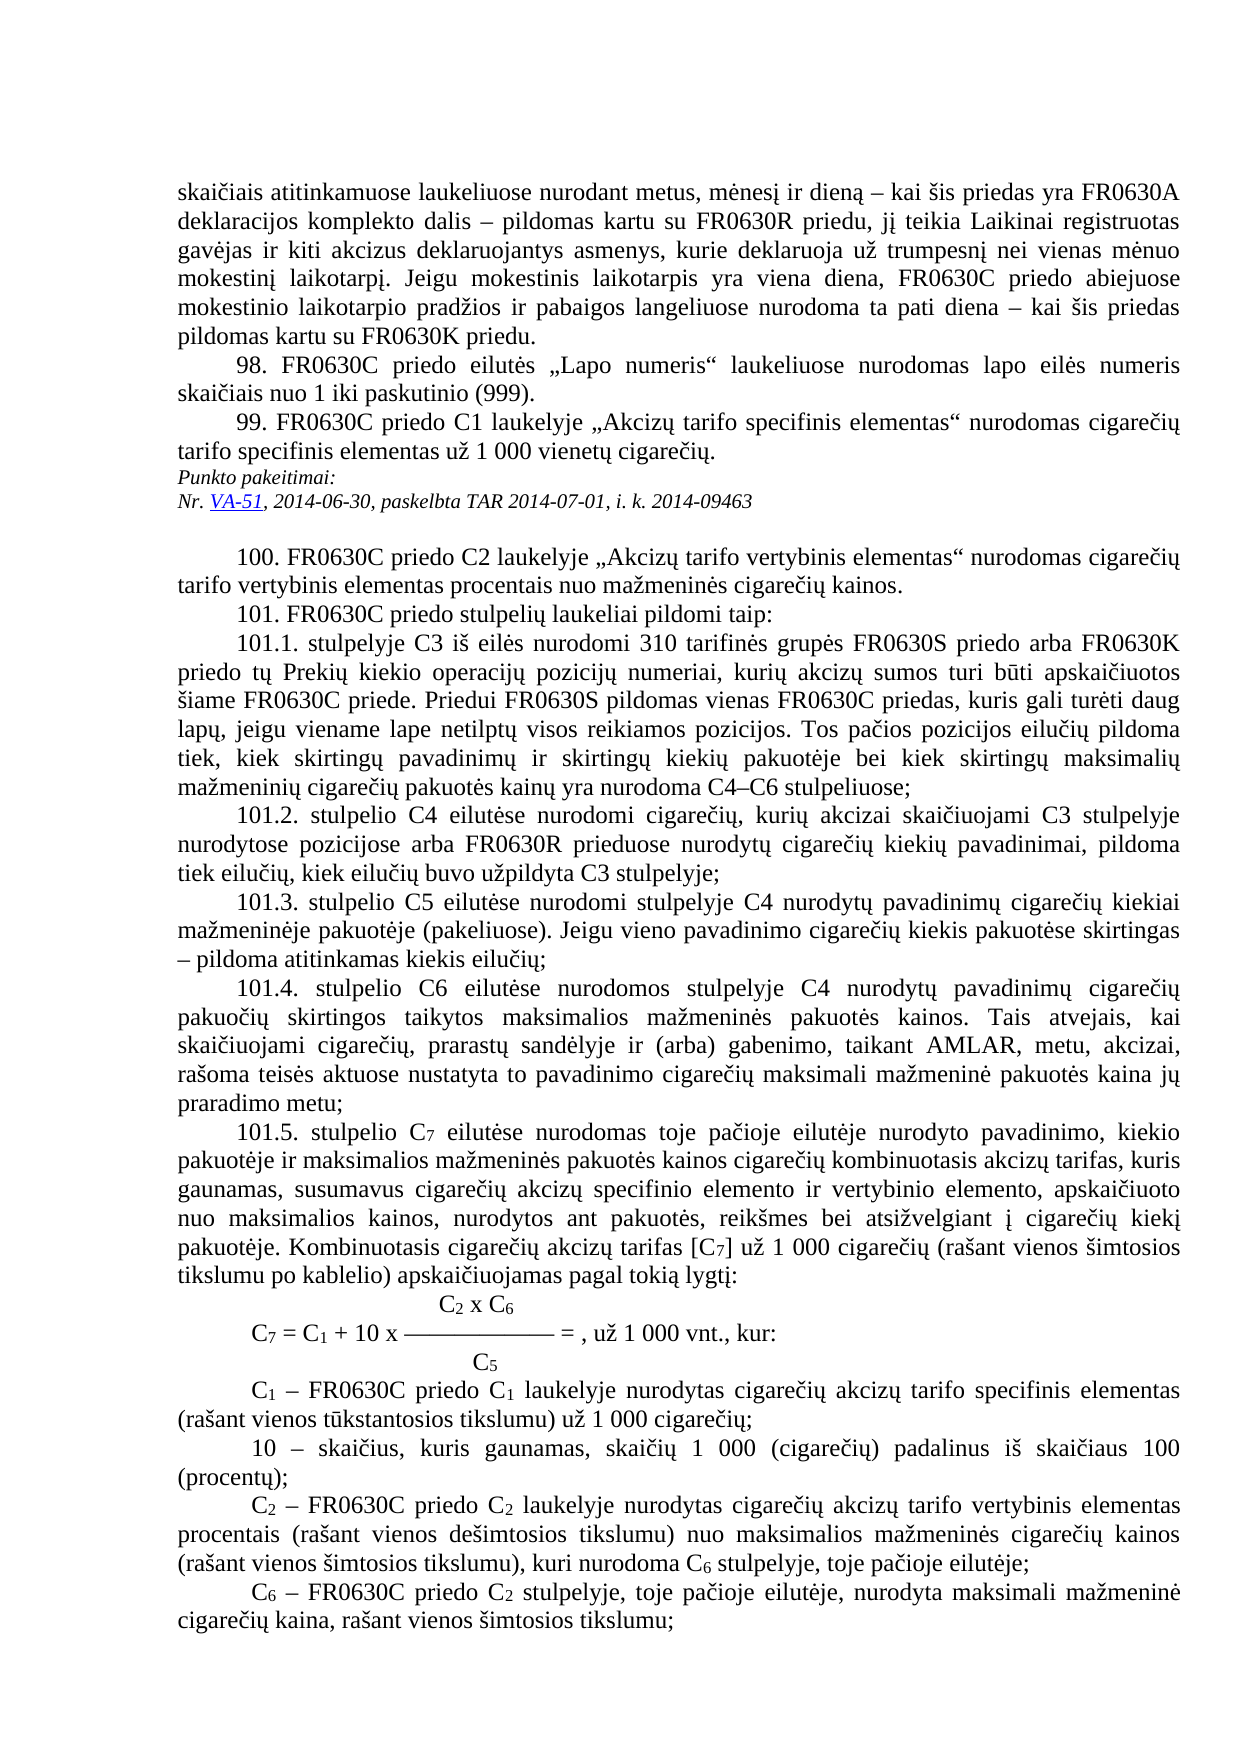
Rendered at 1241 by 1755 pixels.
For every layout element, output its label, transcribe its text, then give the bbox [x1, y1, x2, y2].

text 101.3. stulpelio C5 eilutėse nurodomi stulpelyje C4 nurodytų pavadinimų cigarečių kiekiai mažmeninėje pakuotėje (pakeliuose). Jeigu vieno pavadinimo cigarečių kiekis pakuotėse skirtingas – pildoma atitinkamas kiekis eilučių; [177, 887, 1181, 973]
text 101.1. stulpelyje C3 iš eilės nurodomi 310 tarifinės grupės FR0630S priedo arba FR0630K priedo tų Prekių kiekio operacijų pozicijų numeriai, kurių akcizų sumos turi būti apskaičiuotos šiame FR0630C priede. Priedui FR0630S pildomas vienas FR0630C priedas, kuris gali turėti daug lapų, jeigu viename lape netilptų visos reikiamos pozicijos. Tos pačios pozicijos eilučių pildoma tiek, kiek skirtingų pavadinimų ir skirtingų kiekių pakuotėje bei kiek skirtingų maksimalių mažmeninių cigarečių pakuotės kainų yra nurodoma C4–C6 stulpeliuose; [177, 628, 1181, 800]
text C2 – FR0630C priedo C2 laukelyje nurodytas cigarečių akcizų tarifo vertybinis elementas procentais (rašant vienos dešimtosios tikslumu) nuo maksimalios mažmeninės cigarečių kainos (rašant vienos šimtosios tikslumu), kuri nurodoma C6 stulpelyje, toje pačioje eilutėje; [177, 1490, 1181, 1577]
text 101. FR0630C priedo stulpelių laukeliai pildomi taip: [177, 599, 1181, 628]
text C6 – FR0630C priedo C2 stulpelyje, toje pačioje eilutėje, nurodyta maksimali mažmeninė cigarečių kaina, rašant vienos šimtosios tikslumu; [177, 1577, 1181, 1634]
text 101.2. stulpelio C4 eilutėse nurodomi cigarečių, kurių akcizai skaičiuojami C3 stulpelyje nurodytose pozicijose arba FR0630R prieduose nurodytų cigarečių kiekių pavadinimai, pildoma tiek eilučių, kiek eilučių buvo užpildyta C3 stulpelyje; [177, 800, 1181, 887]
text C2 x C6 [177, 1289, 1181, 1318]
text 99. FR0630C priedo C1 laukelyje „Akcizų tarifo specifinis elementas“ nurodomas cigarečių tarifo specifinis elementas už 1 000 vienetų cigarečių. [177, 407, 1181, 465]
text 101.4. stulpelio C6 eilutėse nurodomos stulpelyje C4 nurodytų pavadinimų cigarečių pakuočių skirtingos taikytos maksimalios mažmeninės pakuotės kainos. Tais atvejais, kai skaičiuojami cigarečių, prarastų sandėlyje ir (arba) gabenimo, taikant AMLAR, metu, akcizai, rašoma teisės aktuose nustatyta to pavadinimo cigarečių maksimali mažmeninė pakuotės kaina jų praradimo metu; [177, 973, 1181, 1117]
text 101.5. stulpelio C7 eilutėse nurodomas toje pačioje eilutėje nurodyto pavadinimo, kiekio pakuotėje ir maksimalios mažmeninės pakuotės kainos cigarečių kombinuotasis akcizų tarifas, kuris gaunamas, susumavus cigarečių akcizų specifinio elemento ir vertybinio elemento, apskaičiuoto nuo maksimalios kainos, nurodytos ant pakuotės, reikšmes bei atsižvelgiant į cigarečių kiekį pakuotėje. Kombinuotasis cigarečių akcizų tarifas [C7] už 1 000 cigarečių (rašant vienos šimtosios tikslumu po kablelio) apskaičiuojamas pagal tokią lygtį: [177, 1117, 1181, 1289]
text C5 [177, 1347, 1181, 1375]
text C1 – FR0630C priedo C1 laukelyje nurodytas cigarečių akcizų tarifo specifinis elementas (rašant vienos tūkstantosios tikslumu) už 1 000 cigarečių; [177, 1375, 1181, 1433]
text C7 = C1 + 10 x —————— = , už 1 000 vnt., kur: [177, 1318, 1181, 1347]
text 98. FR0630C priedo eilutės „Lapo numeris“ laukeliuose nurodomas lapo eilės numeris skaičiais nuo 1 iki paskutinio (999). [177, 350, 1181, 407]
text 100. FR0630C priedo C2 laukelyje „Akcizų tarifo vertybinis elementas“ nurodomas cigarečių tarifo vertybinis elementas procentais nuo mažmeninės cigarečių kainos. [177, 542, 1181, 599]
text 10 – skaičius, kuris gaunamas, skaičių 1 000 (cigarečių) padalinus iš skaičiaus 100 (procentų); [177, 1433, 1181, 1490]
text skaičiais atitinkamuose laukeliuose nurodant metus, mėnesį ir dieną – kai šis priedas yra FR0630A deklaracijos komplekto dalis – pildomas kartu su FR0630R priedu, jį teikia Laikinai registruotas gavėjas ir kiti akcizus deklaruojantys asmenys, kurie deklaruoja už trumpesnį nei vienas mėnuo mokestinį laikotarpį. Jeigu mokestinis laikotarpis yra viena diena, FR0630C priedo abiejuose mokestinio laikotarpio pradžios ir pabaigos langeliuose nurodoma ta pati diena – kai šis priedas pildomas kartu su FR0630K priedu. [177, 177, 1181, 350]
text Nr. VA-51, 2014-06-30, paskelbta TAR 2014-07-01, i. k. 2014-09463 [177, 489, 1181, 513]
text Punkto pakeitimai: [177, 465, 1181, 489]
